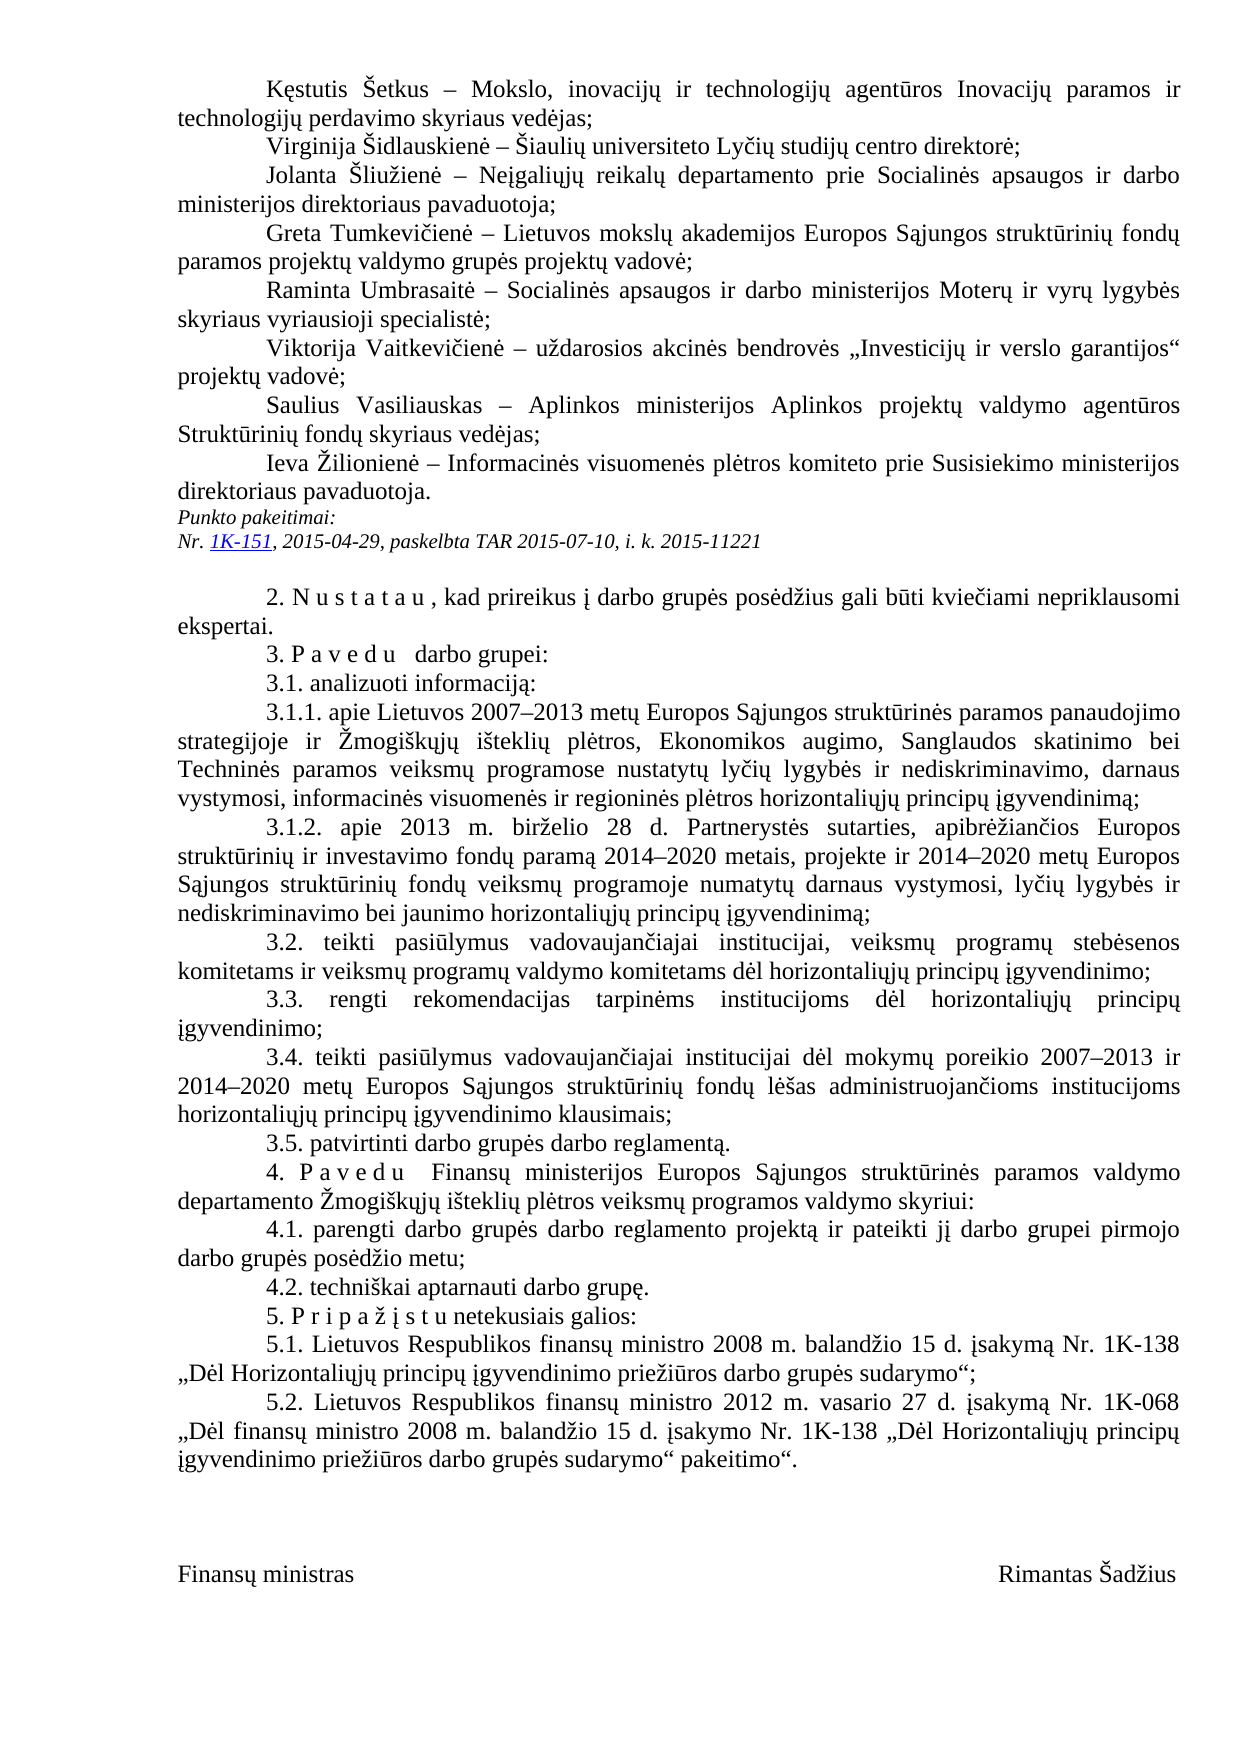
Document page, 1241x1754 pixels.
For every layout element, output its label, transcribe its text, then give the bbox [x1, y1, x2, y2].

text 3.5. patvirtinti darbo grupės darbo reglamentą. [177, 1128, 1181, 1157]
text 3.1.1. apie Lietuvos 2007–2013 metų Europos Sąjungos struktūrinės paramos panaudojimo strategijoje ir Žmogiškųjų išteklių plėtros, Ekonomikos augimo, Sanglaudos skatinimo bei Techninės paramos veiksmų programose nustatytų lyčių lygybės ir nediskriminavimo, darnaus vystymosi, informacinės visuomenės ir regioninės plėtros horizontaliųjų principų įgyvendinimą; [177, 697, 1181, 812]
text 3.1.2. apie 2013 m. birželio 28 d. Partnerystės sutarties, apibrėžiančios Europos struktūrinių ir investavimo fondų paramą 2014–2020 metais, projekte ir 2014–2020 metų Europos Sąjungos struktūrinių fondų veiksmų programoje numatytų darnaus vystymosi, lyčių lygybės ir nediskriminavimo bei jaunimo horizontaliųjų principų įgyvendinimą; [177, 812, 1181, 927]
text 4.2. techniškai aptarnauti darbo grupę. [177, 1272, 1181, 1301]
text Raminta Umbrasaitė – Socialinės apsaugos ir darbo ministerijos Moterų ir vyrų lygybės skyriaus vyriausioji specialistė; [177, 275, 1181, 333]
text 3. Pavedu darbo grupei: [177, 639, 1181, 668]
text Virginija Šidlauskienė – Šiaulių universiteto Lyčių studijų centro direktorė; [177, 131, 1181, 160]
text 4.1. parengti darbo grupės darbo reglamento projektą ir pateikti jį darbo grupei pirmojo darbo grupės posėdžio metu; [177, 1214, 1181, 1272]
text 3.2. teikti pasiūlymus vadovaujančiajai institucijai, veiksmų programų stebėsenos komitetams ir veiksmų programų valdymo komitetams dėl horizontaliųjų principų įgyvendinimo; [177, 927, 1181, 984]
text 3.4. teikti pasiūlymus vadovaujančiajai institucijai dėl mokymų poreikio 2007–2013 ir 2014–2020 metų Europos Sąjungos struktūrinių fondų lėšas administruojančioms institucijoms horizontaliųjų principų įgyvendinimo klausimais; [177, 1042, 1181, 1128]
text 3.3. rengti rekomendacijas tarpinėms institucijoms dėl horizontaliųjų principų įgyvendinimo; [177, 984, 1181, 1042]
text Punkto pakeitimai: [177, 505, 1181, 529]
text 4. Pavedu Finansų ministerijos Europos Sąjungos struktūrinės paramos valdymo departamento Žmogiškųjų išteklių plėtros veiksmų programos valdymo skyriui: [177, 1157, 1181, 1214]
text 5. P r i p a ž į s t u netekusiais galios: [177, 1301, 1181, 1329]
text 5.2. Lietuvos Respublikos finansų ministro 2012 m. vasario 27 d. įsakymą Nr. 1K-068 „Dėl finansų ministro 2008 m. balandžio 15 d. įsakymo Nr. 1K-138 „Dėl Horizontaliųjų principų įgyvendinimo priežiūros darbo grupės sudarymo“ pakeitimo“. [177, 1387, 1181, 1473]
text 5.1. Lietuvos Respublikos finansų ministro 2008 m. balandžio 15 d. įsakymą Nr. 1K-138 „Dėl Horizontaliųjų principų įgyvendinimo priežiūros darbo grupės sudarymo“; [177, 1329, 1181, 1387]
text 3.1. analizuoti informaciją: [177, 668, 1181, 697]
text 2. Nustatau, kad prireikus į darbo grupės posėdžius gali būti kviečiami nepriklausomi ekspertai. [177, 582, 1181, 639]
text Finansų ministras Rimantas Šadžius [177, 1559, 1181, 1588]
text Jolanta Šliužienė – Neįgaliųjų reikalų departamento prie Socialinės apsaugos ir darbo ministerijos direktoriaus pavaduotoja; [177, 160, 1181, 218]
text Viktorija Vaitkevičienė – uždarosios akcinės bendrovės „Investicijų ir verslo garantijos“ projektų vadovė; [177, 333, 1181, 390]
text Saulius Vasiliauskas – Aplinkos ministerijos Aplinkos projektų valdymo agentūros Struktūrinių fondų skyriaus vedėjas; [177, 390, 1181, 448]
text Ieva Žilionienė – Informacinės visuomenės plėtros komiteto prie Susisiekimo ministerijos direktoriaus pavaduotoja. [177, 448, 1181, 505]
text Nr. 1K-151, 2015-04-29, paskelbta TAR 2015-07-10, i. k. 2015-11221 [177, 529, 1181, 553]
text Greta Tumkevičienė – Lietuvos mokslų akademijos Europos Sąjungos struktūrinių fondų paramos projektų valdymo grupės projektų vadovė; [177, 218, 1181, 275]
text Kęstutis Šetkus – Mokslo, inovacijų ir technologijų agentūros Inovacijų paramos ir technologijų perdavimo skyriaus vedėjas; [177, 74, 1181, 131]
